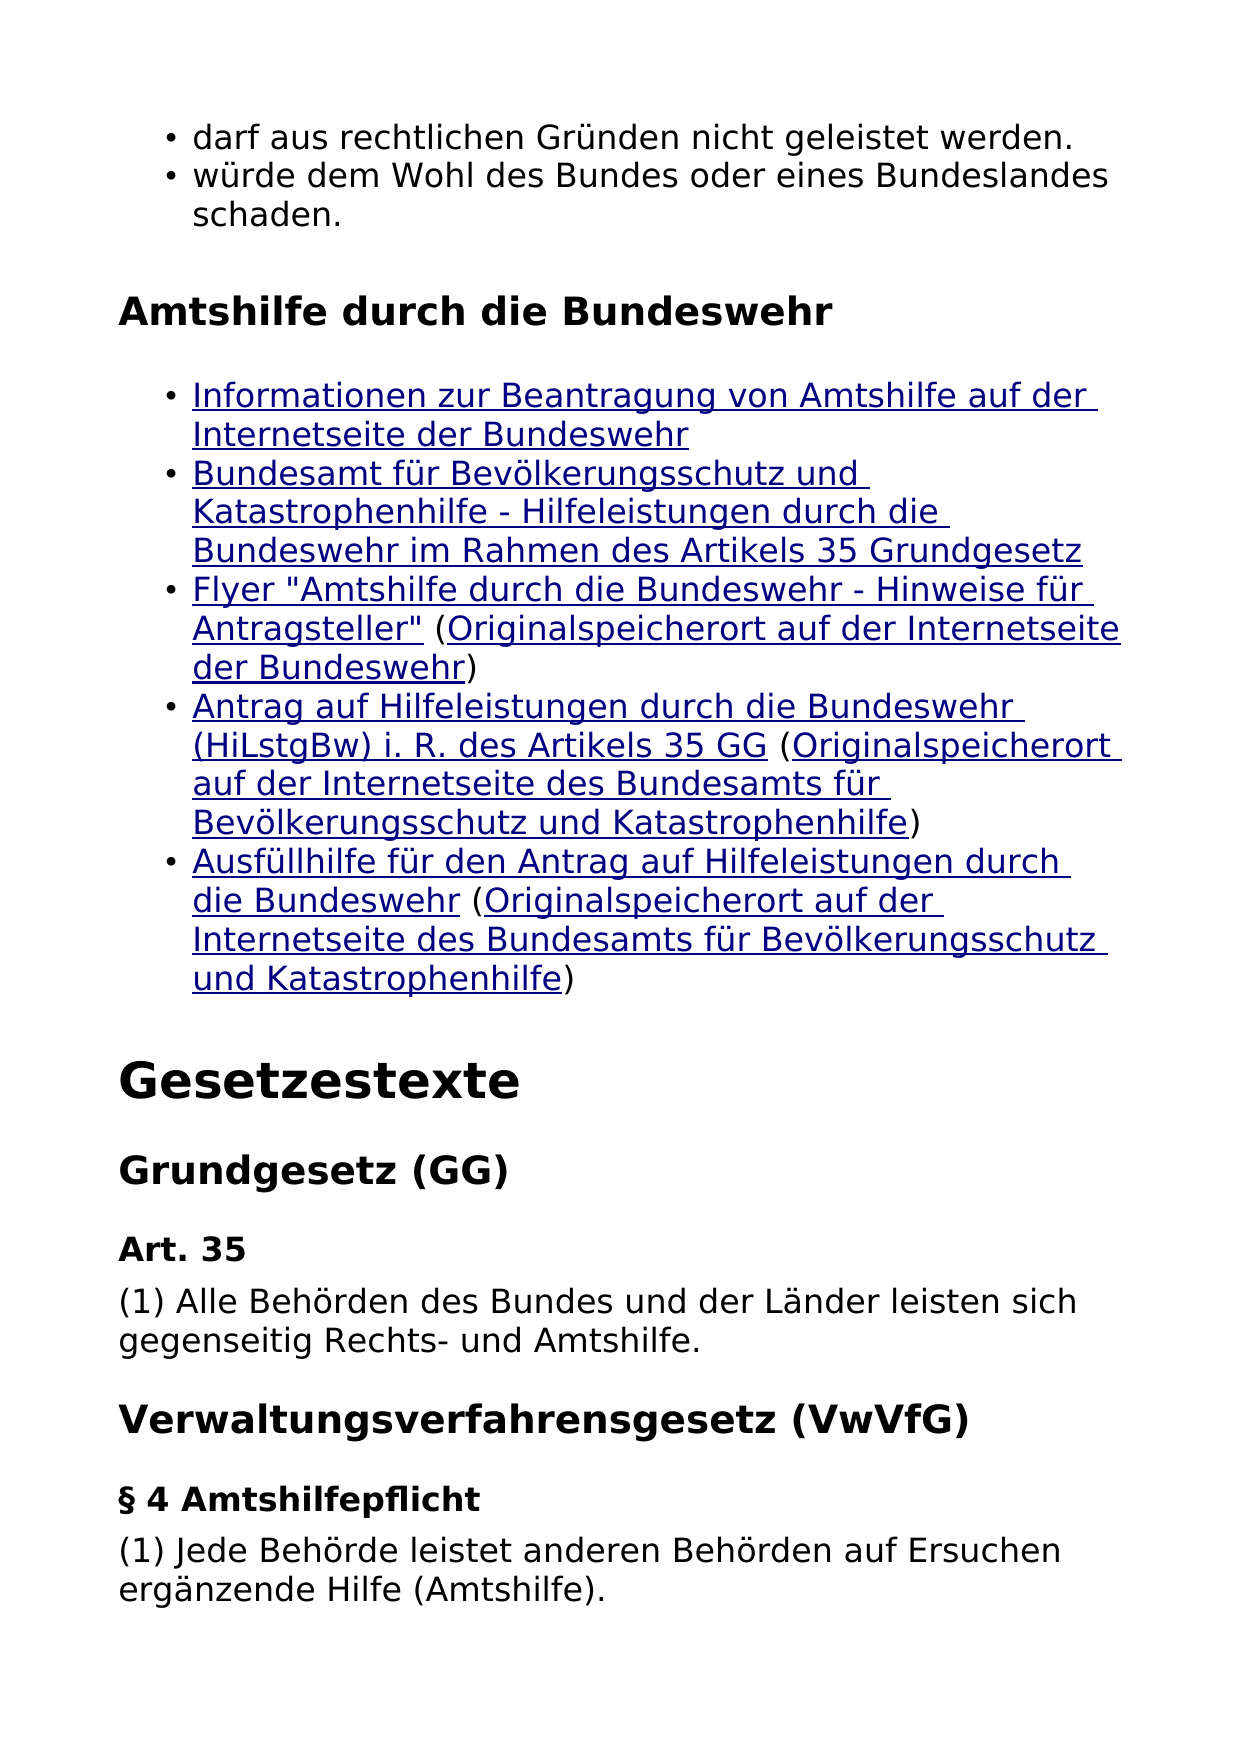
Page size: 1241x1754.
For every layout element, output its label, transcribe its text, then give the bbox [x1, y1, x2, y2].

list würde dem Wohl des Bundes oder eines Bundeslandes schaden. [177, 157, 1122, 235]
subtitle Grundgesetz (GG) [118, 1148, 1122, 1193]
subtitle Art. 35 [118, 1231, 1122, 1270]
subtitle Verwaltungsverfahrensgesetz (VwVfG) [118, 1397, 1122, 1443]
text (1) Jede Behörde leistet anderen Behörden auf Ersuchen ergänzende Hilfe (Amtshilfe). [118, 1532, 1122, 1609]
subtitle Amtshilfe durch die Bundeswehr [118, 289, 1122, 334]
list Bundesamt für Bevölkerungsschutz und Katastrophenhilfe - Hilfeleistungen durch die Bundeswehr im Rahmen des Artikels 35 Grundgesetz [177, 454, 1122, 571]
text (1) Alle Behörden des Bundes und der Länder leisten sich gegenseitig Rechts- und Amtshilfe. [118, 1282, 1122, 1360]
subtitle Gesetzestexte [118, 1052, 1122, 1111]
list Antrag auf Hilfeleistungen durch die Bundeswehr (HiLstgBw) i. R. des Artikels 35 GG (Originalspeicherort auf der Internetseite des Bundesamts für Bevölkerungsschutz und Katastrophenhilfe) [177, 687, 1122, 843]
list Flyer "Amtshilfe durch die Bundeswehr - Hinweise für Antragsteller" (Originalspeicherort auf der Internetseite der Bundeswehr) [177, 571, 1122, 687]
list Ausfüllhilfe für den Antrag auf Hilfeleistungen durch die Bundeswehr (Originalspeicherort auf der Internetseite des Bundesamts für Bevölkerungsschutz und Katastrophenhilfe) [177, 843, 1122, 998]
list Informationen zur Beantragung von Amtshilfe auf der Internetseite der Bundeswehr [177, 376, 1122, 454]
list darf aus rechtlichen Gründen nicht geleistet werden. [177, 118, 1122, 157]
subtitle § 4 Amtshilfepflicht [118, 1480, 1122, 1519]
